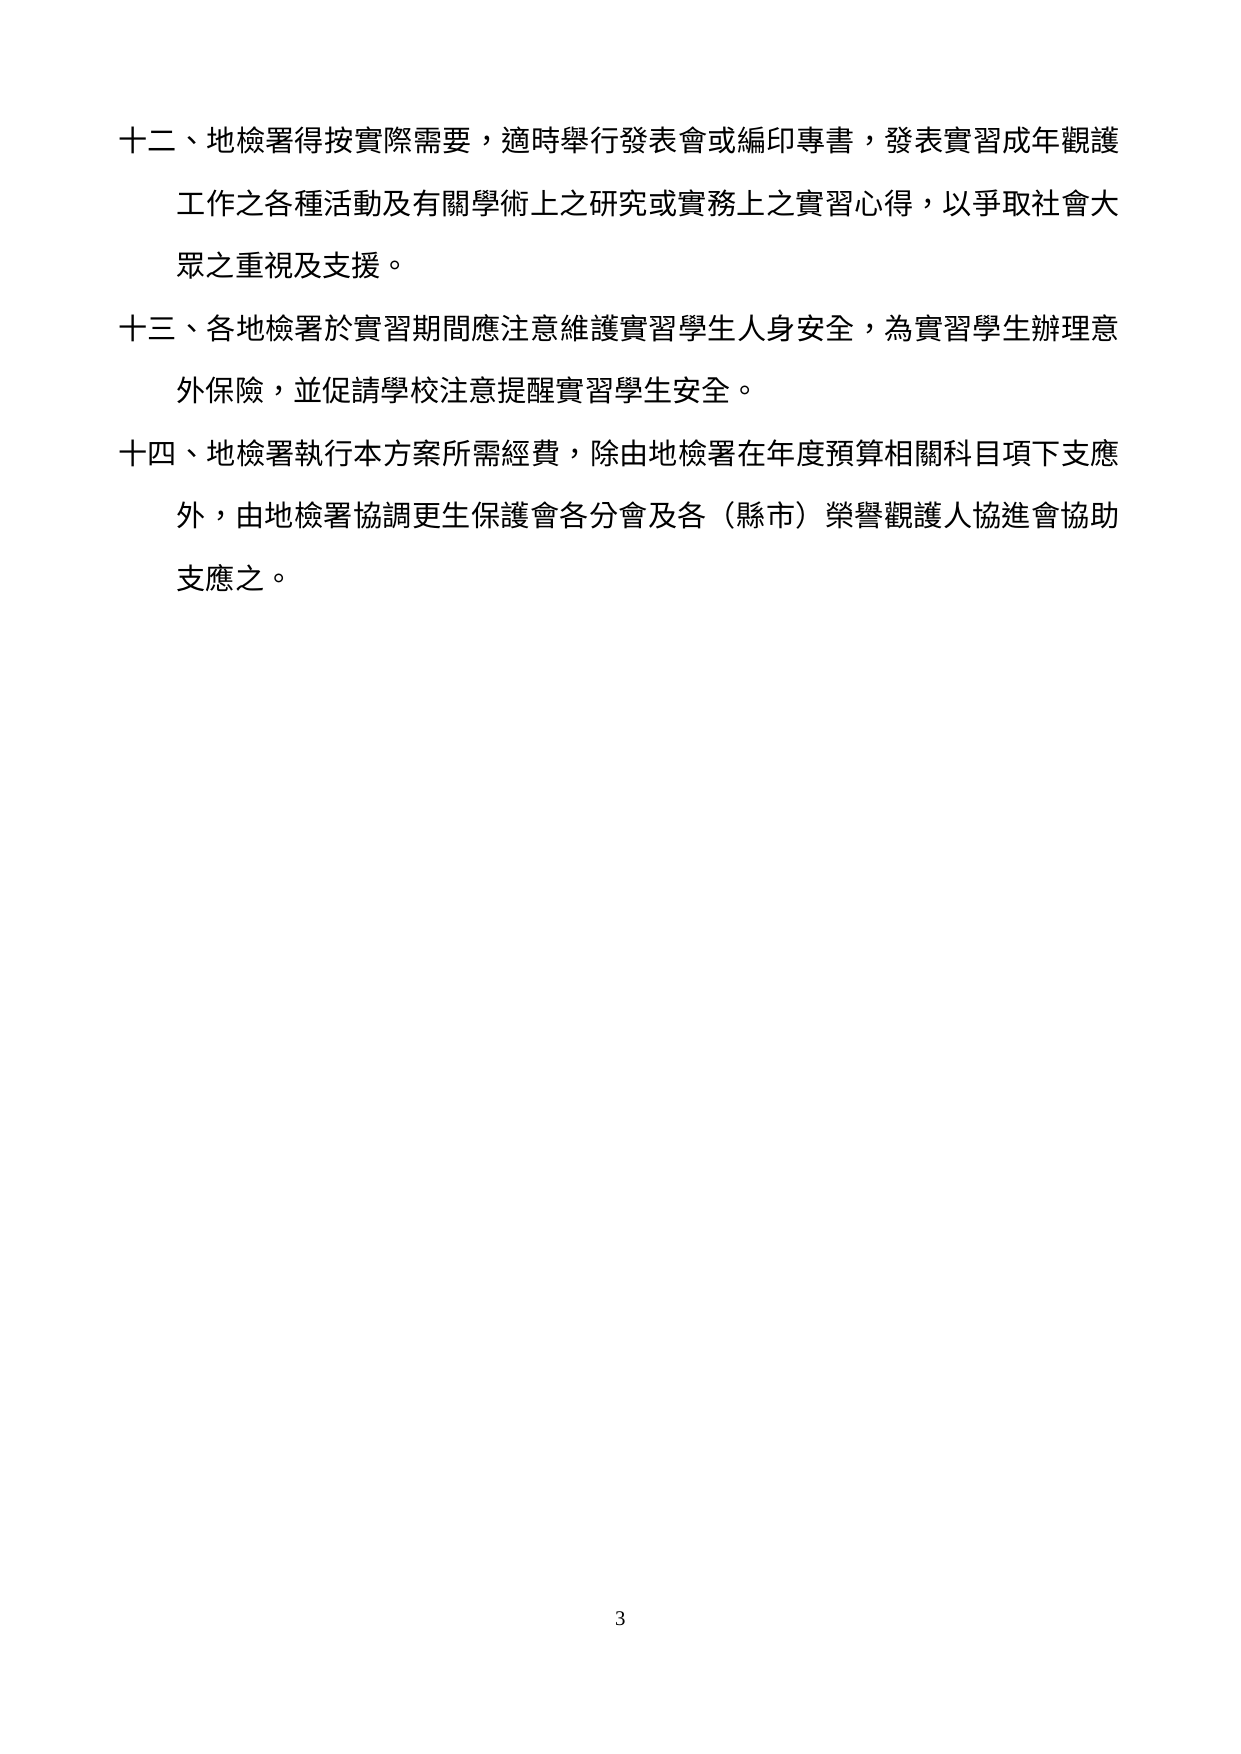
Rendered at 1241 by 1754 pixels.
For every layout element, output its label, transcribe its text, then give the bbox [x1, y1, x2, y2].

text 十三、各地檢署於實習期間應注意維護實習學生人身安全，為實習學生辦理意外保險，並促請學校注意提醒實習學生安全。 [118, 285, 1122, 410]
text 十四、地檢署執行本方案所需經費，除由地檢署在年度預算相關科目項下支應外，由地檢署協調更生保護會各分會及各（縣市）榮譽觀護人協進會協助支應之。 [118, 410, 1122, 597]
text 十二、地檢署得按實際需要，適時舉行發表會或編印專書，發表實習成年觀護工作之各種活動及有關學術上之研究或實務上之實習心得，以爭取社會大眾之重視及支援。 [118, 97, 1122, 285]
